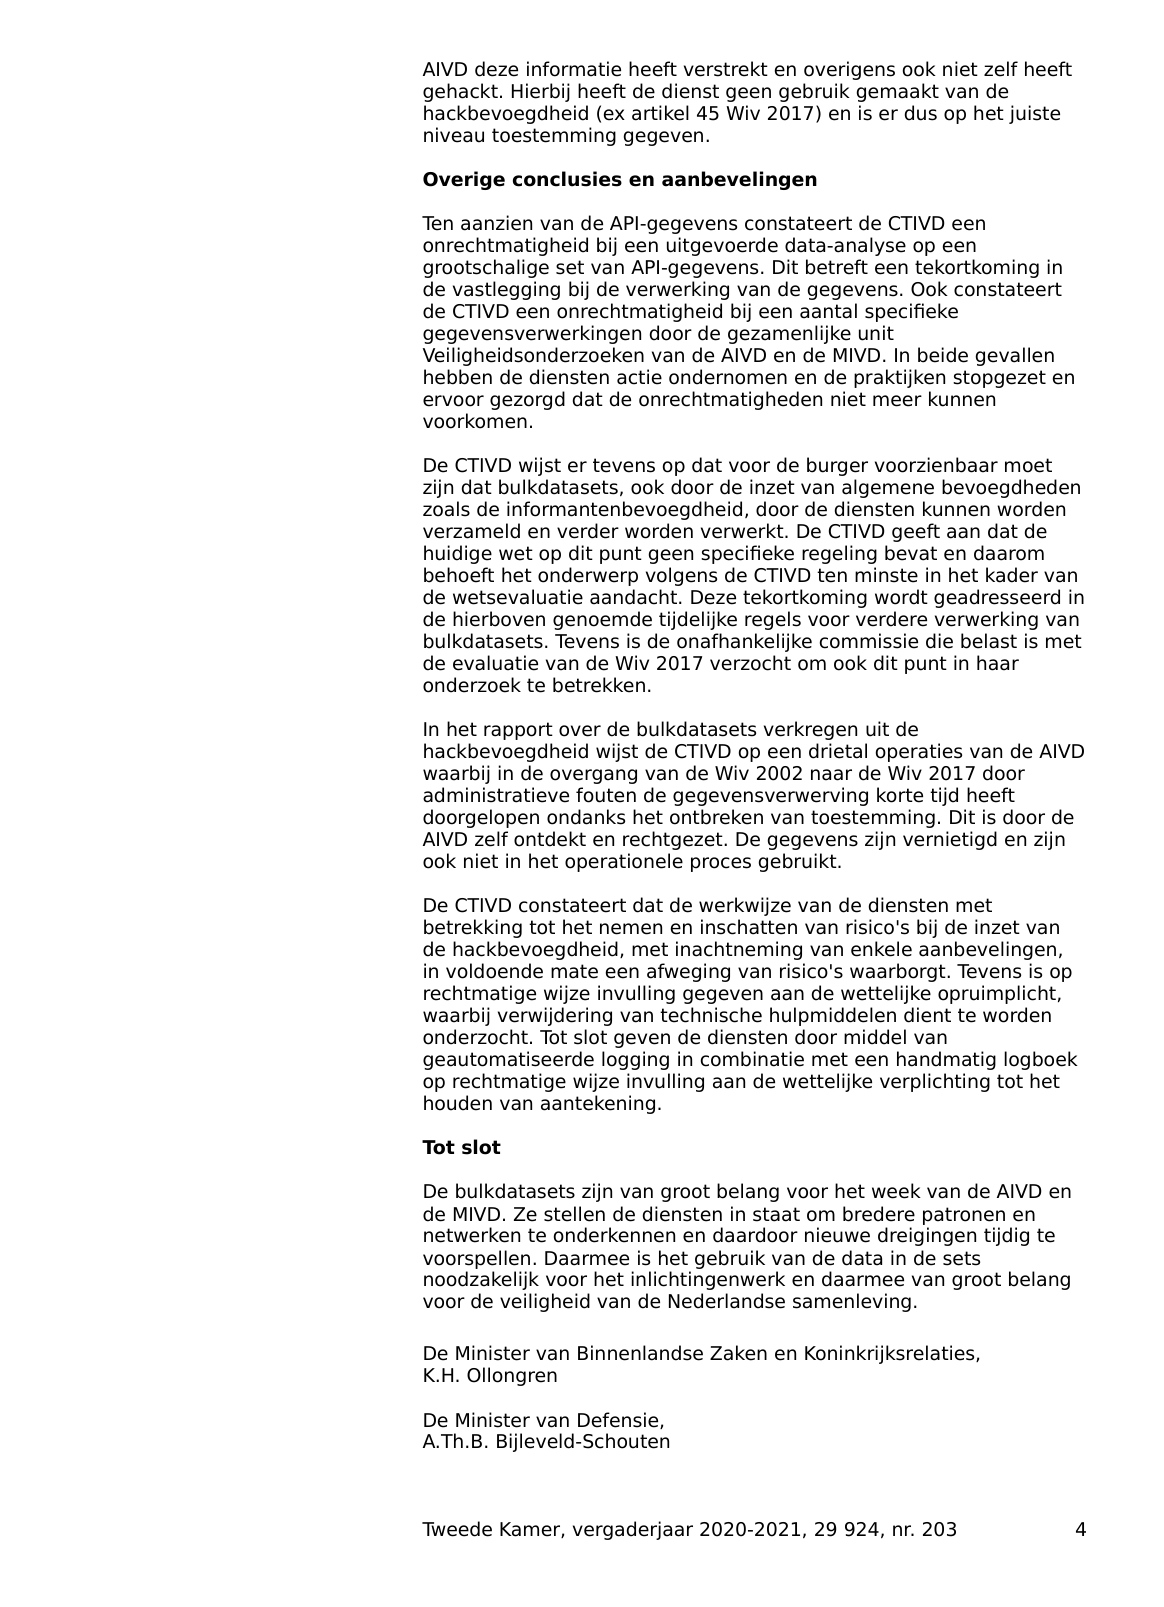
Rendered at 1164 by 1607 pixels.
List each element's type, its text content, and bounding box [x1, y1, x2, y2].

text De Minister van Binnenlandse Zaken en Koninkrijksrelaties, K.H. Ollongren [422, 1343, 1087, 1387]
subtitle Tot slot [422, 1137, 1087, 1159]
subtitle Overige conclusies en aanbevelingen [422, 169, 1087, 191]
text De CTIVD constateert dat de werkwijze van de diensten met betrekking tot het nemen en inschatten van risico's bij de inzet van de hackbevoegdheid, met inachtneming van enkele aanbevelingen, in voldoende mate een afweging van risico's waarborgt. Tevens is op rechtmatige wijze invulling gegeven aan de wettelijke opruimplicht, waarbij verwijdering van technische hulpmiddelen dient te worden onderzocht. Tot slot geven de diensten door middel van geautomatiseerde logging in combinatie met een handmatig logboek op rechtmatige wijze invulling aan de wettelijke verplichting tot het houden van aantekening. [422, 895, 1087, 1115]
text De Minister van Defensie, A.Th.B. Bijleveld-Schouten [422, 1409, 1087, 1453]
text Ten aanzien van de API-gegevens constateert de CTIVD een onrechtmatigheid bij een uitgevoerde data-analyse op een grootschalige set van API-gegevens. Dit betreft een tekortkoming in de vastlegging bij de verwerking van de gegevens. Ook constateert de CTIVD een onrechtmatigheid bij een aantal specifieke gegevensverwerkingen door de gezamenlijke unit Veiligheidsonderzoeken van de AIVD en de MIVD. In beide gevallen hebben de diensten actie ondernomen en de praktijken stopgezet en ervoor gezorgd dat de onrechtmatigheden niet meer kunnen voorkomen. [422, 213, 1087, 433]
text AIVD deze informatie heeft verstrekt en overigens ook niet zelf heeft gehackt. Hierbij heeft de dienst geen gebruik gemaakt van de hackbevoegdheid (ex artikel 45 Wiv 2017) en is er dus op het juiste niveau toestemming gegeven. [422, 59, 1087, 147]
text De bulkdatasets zijn van groot belang voor het week van de AIVD en de MIVD. Ze stellen de diensten in staat om bredere patronen en netwerken te onderkennen en daardoor nieuwe dreigingen tijdig te voorspellen. Daarmee is het gebruik van de data in de sets noodzakelijk voor het inlichtingenwerk en daarmee van groot belang voor de veiligheid van de Nederlandse samenleving. [422, 1181, 1087, 1313]
text De CTIVD wijst er tevens op dat voor de burger voorzienbaar moet zijn dat bulkdatasets, ook door de inzet van algemene bevoegdheden zoals de informantenbevoegdheid, door de diensten kunnen worden verzameld en verder worden verwerkt. De CTIVD geeft aan dat de huidige wet op dit punt geen specifieke regeling bevat en daarom behoeft het onderwerp volgens de CTIVD ten minste in het kader van de wetsevaluatie aandacht. Deze tekortkoming wordt geadresseerd in de hierboven genoemde tijdelijke regels voor verdere verwerking van bulkdatasets. Tevens is de onafhankelijke commissie die belast is met de evaluatie van de Wiv 2017 verzocht om ook dit punt in haar onderzoek te betrekken. [422, 455, 1087, 697]
text In het rapport over de bulkdatasets verkregen uit de hackbevoegdheid wijst de CTIVD op een drietal operaties van de AIVD waarbij in de overgang van de Wiv 2002 naar de Wiv 2017 door administratieve fouten de gegevensverwerving korte tijd heeft doorgelopen ondanks het ontbreken van toestemming. Dit is door de AIVD zelf ontdekt en rechtgezet. De gegevens zijn vernietigd en zijn ook niet in het operationele proces gebruikt. [422, 719, 1087, 873]
